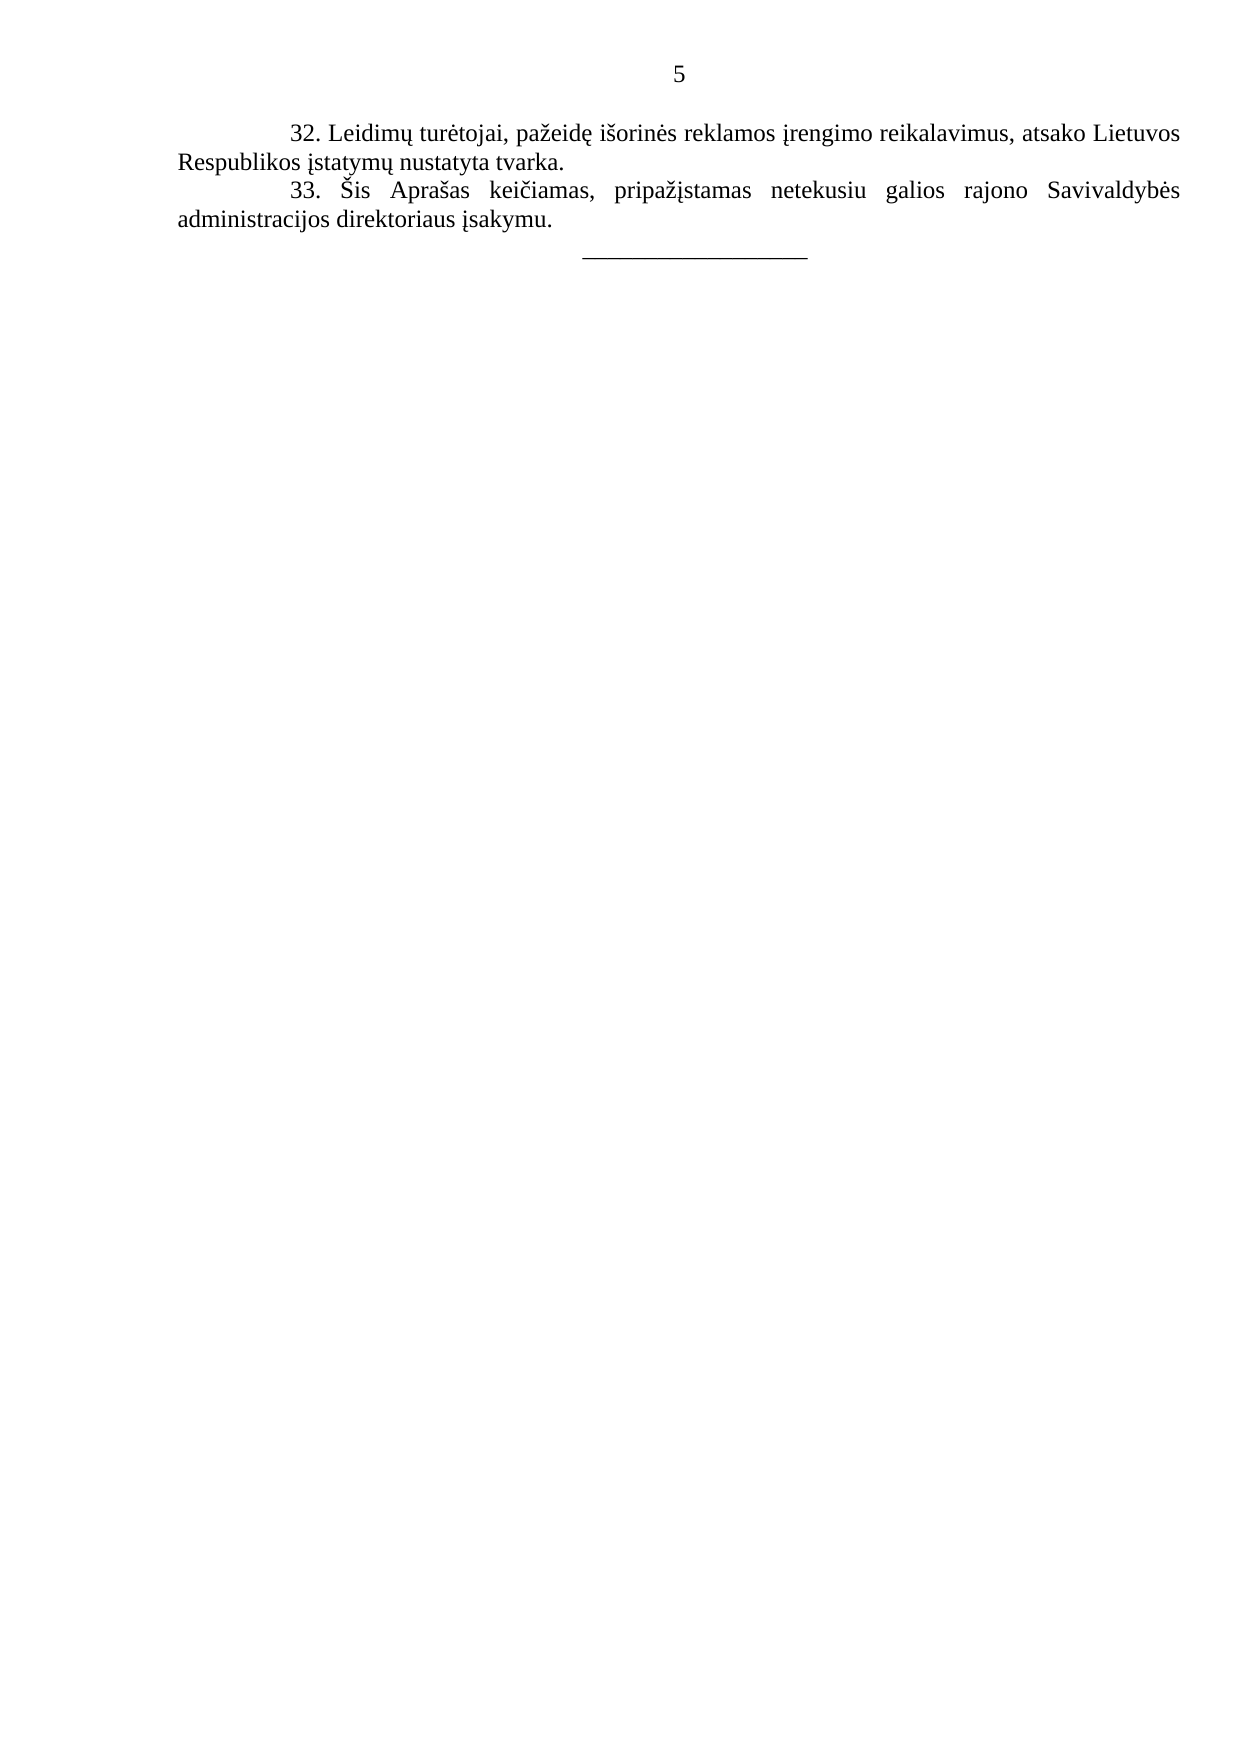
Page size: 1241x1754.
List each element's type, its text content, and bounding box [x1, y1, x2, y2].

text 33. Šis Aprašas keičiamas, pripažįstamas netekusiu galios rajono Savivaldybės administracijos direktoriaus įsakymu. [177, 176, 1181, 233]
text __________________ [447, 233, 1181, 262]
text 32. Leidimų turėtojai, pažeidę išorinės reklamos įrengimo reikalavimus, atsako Lietuvos Respublikos įstatymų nustatyta tvarka. [177, 118, 1181, 176]
